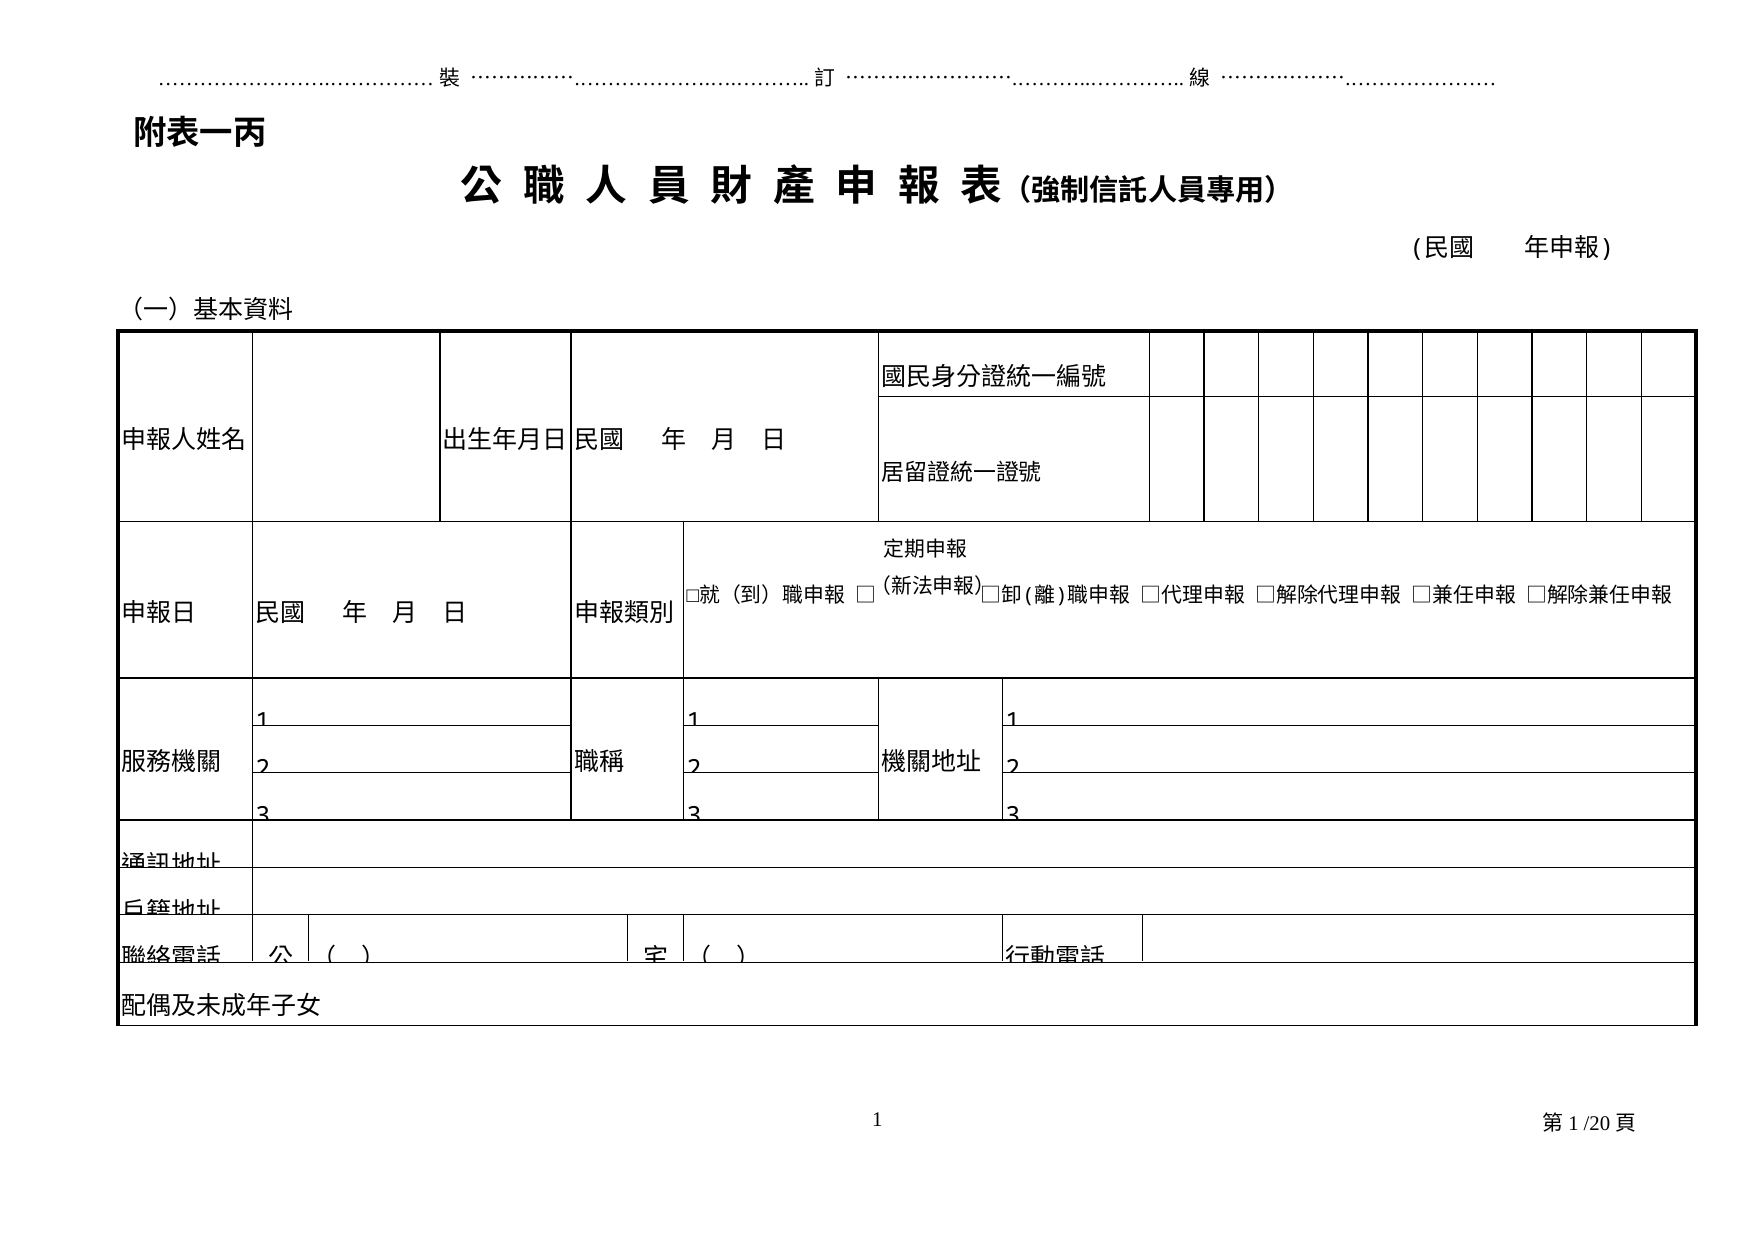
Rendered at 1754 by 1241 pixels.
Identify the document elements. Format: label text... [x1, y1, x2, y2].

table_header [1587, 333, 1641, 396]
table_header [1259, 333, 1313, 396]
text (民國 年申報) [118, 203, 1614, 266]
table_cell [1314, 397, 1367, 521]
table_header [1150, 333, 1203, 396]
table_cell [1478, 397, 1531, 521]
table_cell [1150, 397, 1203, 521]
table_header （ ） [309, 915, 627, 961]
table_header 國民身分證統一編號 [879, 333, 1149, 396]
table_header [1314, 333, 1367, 396]
table_cell [1259, 397, 1313, 521]
table_header [1423, 333, 1477, 396]
table_cell 機關地址 [879, 679, 1002, 819]
table_cell 居留證統一證號 [879, 397, 1149, 521]
table_cell 服務機關 [120, 679, 252, 819]
table_header [253, 333, 439, 521]
table_header [1642, 333, 1694, 396]
table_cell 2. [1003, 726, 1694, 772]
table_header [1478, 333, 1531, 396]
table_header 出生年月日 [441, 333, 570, 521]
table_cell 民國 年 月 日 [253, 522, 570, 677]
table_cell 1. [253, 679, 570, 724]
table_header [1205, 333, 1258, 396]
table_cell [1423, 397, 1477, 521]
table_header 聯絡電話 [120, 915, 252, 961]
table_cell 申報類別 [572, 522, 683, 677]
table_header 民國 年 月 日 [572, 333, 878, 521]
table_cell [1205, 397, 1258, 521]
text （一）基本資料 [118, 266, 1614, 328]
table_cell 2. [253, 726, 570, 772]
table_cell 1. [1003, 679, 1694, 724]
table_header 申報人姓名 [120, 333, 252, 521]
table_cell [1642, 397, 1694, 521]
table_header [1369, 333, 1422, 396]
table_header 公 [253, 915, 308, 961]
table_cell 1. [684, 679, 878, 724]
table_cell 申報日 [120, 522, 252, 677]
table_cell [253, 868, 1694, 914]
table_header [1143, 915, 1694, 961]
table_header 行動電話 [1003, 915, 1142, 961]
table_cell 3. [253, 773, 570, 819]
table_cell [1587, 397, 1641, 521]
table_header （ ） [684, 915, 1002, 961]
table_cell 戶籍地址 [120, 868, 252, 914]
table_cell [1533, 397, 1586, 521]
table_cell 職稱 [572, 679, 683, 819]
table_cell 3. [684, 773, 878, 819]
table_cell □就（到）職申報 □ □卸(離)職申報 □代理申報 □解除代理申報 □兼任申報 □解除兼任申報 [684, 522, 1694, 677]
table_cell [253, 821, 1694, 866]
table_cell 3. [1003, 773, 1694, 819]
table_header 宅 [628, 915, 683, 961]
text 公 職 人 員 財 產 申 報 表（強制信託人員專用） [118, 141, 1636, 203]
table_header [1533, 333, 1586, 396]
table_header 配偶及未成年子女 [120, 963, 1694, 1024]
table_cell 2. [684, 726, 878, 772]
table_cell 通訊地址 [120, 821, 252, 866]
table_cell [1369, 397, 1422, 521]
